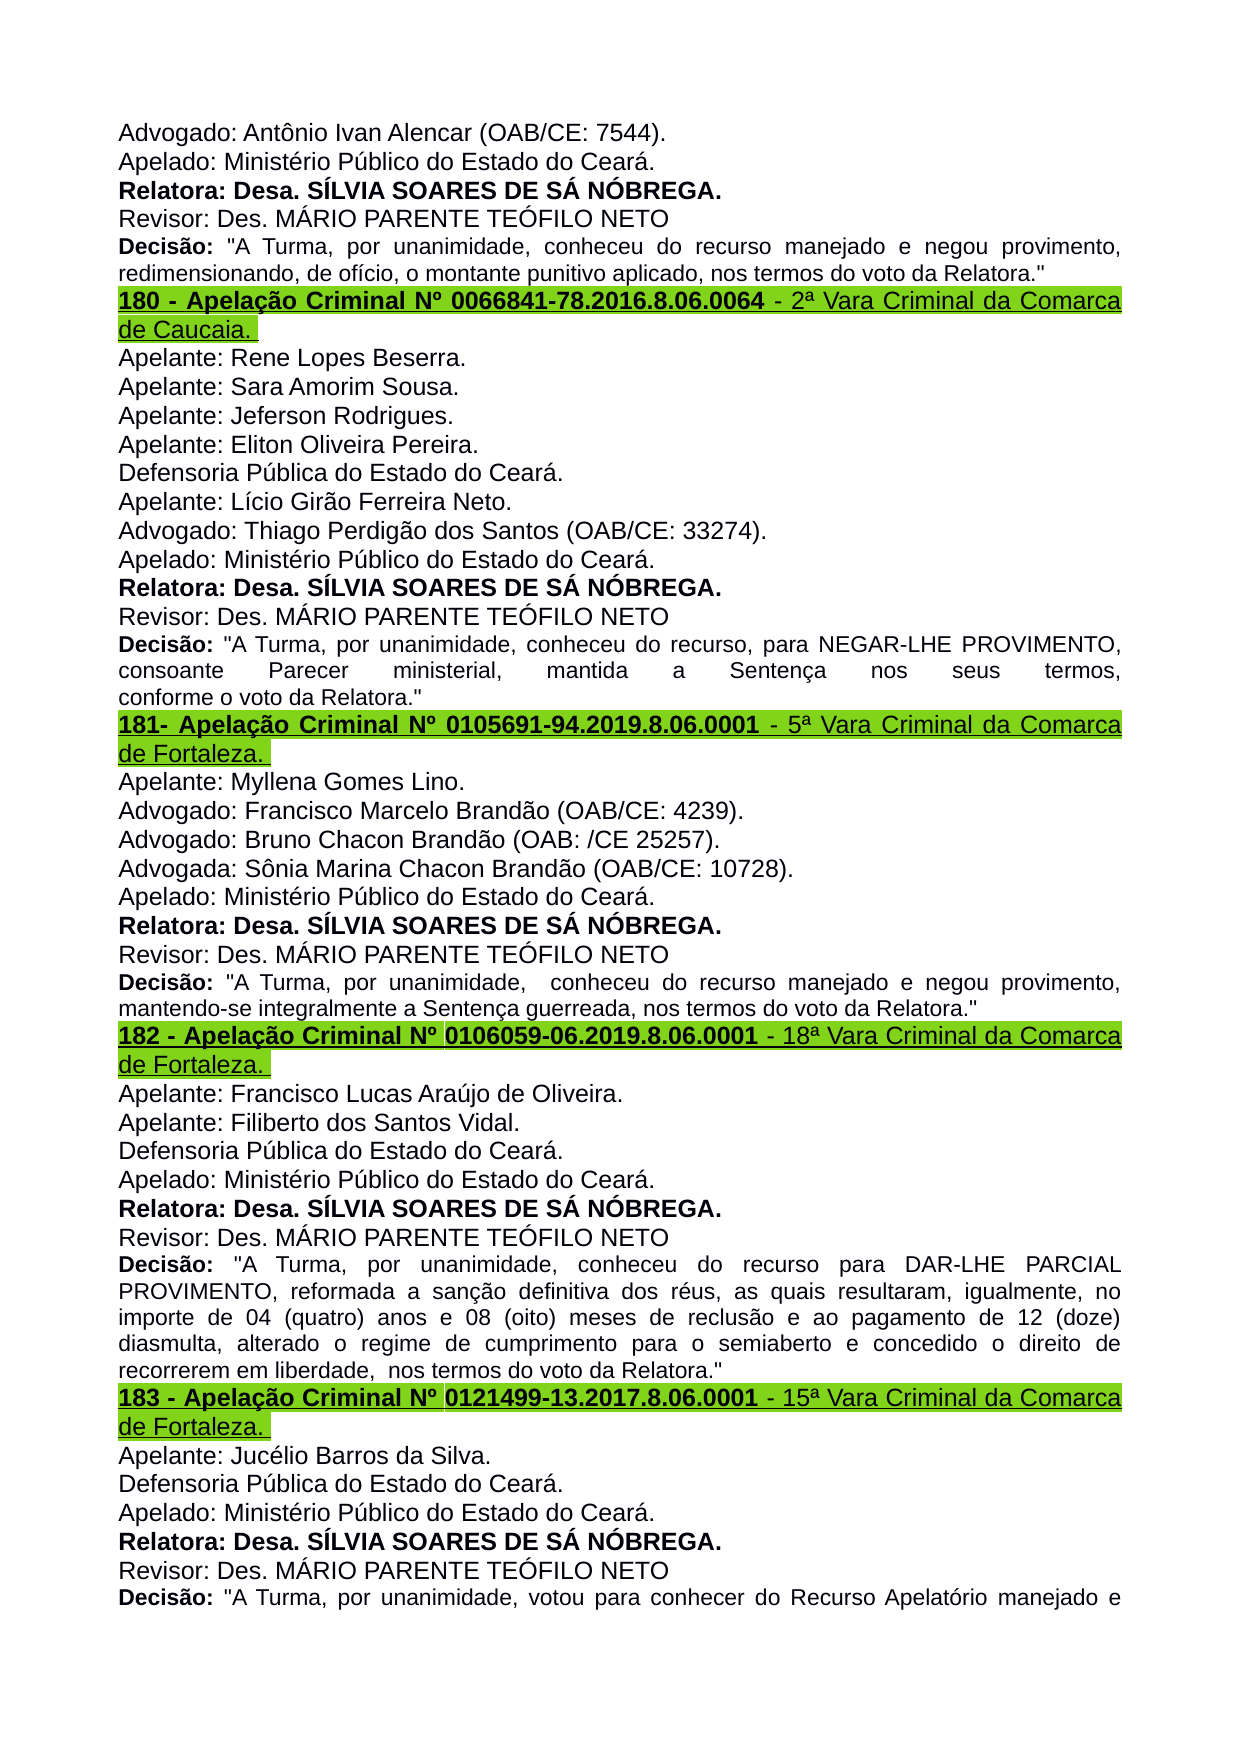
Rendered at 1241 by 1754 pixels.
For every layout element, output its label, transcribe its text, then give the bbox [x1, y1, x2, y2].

text Apelado: Ministério Público do Estado do Ceará. [118, 1498, 1122, 1527]
text Advogado: Francisco Marcelo Brandão (OAB/CE: 4239). [118, 796, 1122, 825]
text Apelante: Rene Lopes Beserra. [118, 343, 1122, 372]
text Revisor: Des. MÁRIO PARENTE TEÓFILO NETO [118, 602, 1122, 631]
text Apelante: Myllena Gomes Lino. [118, 767, 1122, 796]
text Apelante: Francisco Lucas Araújo de Oliveira. [118, 1079, 1122, 1108]
text 183 - Apelação Criminal Nº 0121499-13.2017.8.06.0001 - 15ª Vara Criminal da Comarca [118, 1383, 1122, 1408]
text Decisão: "A Turma, por unanimidade, conheceu do recurso, para NEGAR-LHE PROVIMENTO, consoante Parecer ministerial, mantida a Sentença nos seus termos, conforme o voto da Relatora." [118, 631, 1122, 710]
text Decisão: "A Turma, por unanimidade, conheceu do recurso para DAR-LHE PARCIAL PROVIMENTO, reformada a sanção definitiva dos réus, as quais resultaram, igualmente, no importe de 04 (quatro) anos e 08 (oito) meses de reclusão e ao pagamento de 12 (doze) diasmulta, alterado o regime de cumprimento para o semiaberto e concedido o direito de recorrerem em liberdade, nos termos do voto da Relatora." [118, 1251, 1122, 1383]
text Apelante: Filiberto dos Santos Vidal. [118, 1108, 1122, 1136]
text Decisão: "A Turma, por unanimidade, votou para conhecer do Recurso Apelatório manejado e [118, 1584, 1122, 1611]
text Advogado: Thiago Perdigão dos Santos (OAB/CE: 33274). [118, 516, 1122, 544]
text Apelante: Lício Girão Ferreira Neto. [118, 487, 1122, 516]
text Relatora: Desa. SÍLVIA SOARES DE SÁ NÓBREGA. [118, 911, 1122, 940]
text Revisor: Des. MÁRIO PARENTE TEÓFILO NETO [118, 1556, 1122, 1584]
text Apelado: Ministério Público do Estado do Ceará. [118, 882, 1122, 911]
text Relatora: Desa. SÍLVIA SOARES DE SÁ NÓBREGA. [118, 176, 1122, 204]
text Apelante: Jeferson Rodrigues. [118, 401, 1122, 429]
text Advogada: Sônia Marina Chacon Brandão (OAB/CE: 10728). [118, 854, 1122, 882]
text 182 - Apelação Criminal Nº 0106059-06.2019.8.06.0001 - 18ª Vara Criminal da Comarca [118, 1021, 1122, 1046]
text 181- Apelação Criminal Nº 0105691-94.2019.8.06.0001 - 5ª Vara Criminal da Comarca [118, 710, 1122, 735]
text Revisor: Des. MÁRIO PARENTE TEÓFILO NETO [118, 204, 1122, 233]
text Apelado: Ministério Público do Estado do Ceará. [118, 1165, 1122, 1194]
text de Fortaleza. [118, 1048, 1122, 1079]
text Apelante: Eliton Oliveira Pereira. [118, 429, 1122, 458]
text Decisão: "A Turma, por unanimidade, conheceu do recurso manejado e negou provimento, mantendo-se integralmente a Sentença guerreada, nos termos do voto da Relatora." [118, 969, 1122, 1021]
text de Fortaleza. [118, 736, 1122, 767]
text 180 - Apelação Criminal Nº 0066841-78.2016.8.06.0064 - 2ª Vara Criminal da Comarca [118, 286, 1122, 311]
text Revisor: Des. MÁRIO PARENTE TEÓFILO NETO [118, 1223, 1122, 1251]
text Defensoria Pública do Estado do Ceará. [118, 458, 1122, 487]
text Apelante: Jucélio Barros da Silva. [118, 1441, 1122, 1469]
text Advogado: Antônio Ivan Alencar (OAB/CE: 7544). [118, 118, 1122, 147]
text Apelado: Ministério Público do Estado do Ceará. [118, 147, 1122, 176]
text Relatora: Desa. SÍLVIA SOARES DE SÁ NÓBREGA. [118, 573, 1122, 602]
text Advogado: Bruno Chacon Brandão (OAB: /CE 25257). [118, 825, 1122, 854]
text Revisor: Des. MÁRIO PARENTE TEÓFILO NETO [118, 940, 1122, 969]
text Apelado: Ministério Público do Estado do Ceará. [118, 544, 1122, 573]
text Relatora: Desa. SÍLVIA SOARES DE SÁ NÓBREGA. [118, 1194, 1122, 1223]
text Defensoria Pública do Estado do Ceará. [118, 1469, 1122, 1498]
text Apelante: Sara Amorim Sousa. [118, 372, 1122, 401]
text Relatora: Desa. SÍLVIA SOARES DE SÁ NÓBREGA. [118, 1527, 1122, 1556]
text Defensoria Pública do Estado do Ceará. [118, 1136, 1122, 1165]
text de Caucaia. [118, 312, 1122, 343]
text Decisão: "A Turma, por unanimidade, conheceu do recurso manejado e negou provimento, redimensionando, de ofício, o montante punitivo aplicado, nos termos do voto da Relatora." [118, 233, 1122, 286]
text de Fortaleza. [118, 1409, 1122, 1441]
